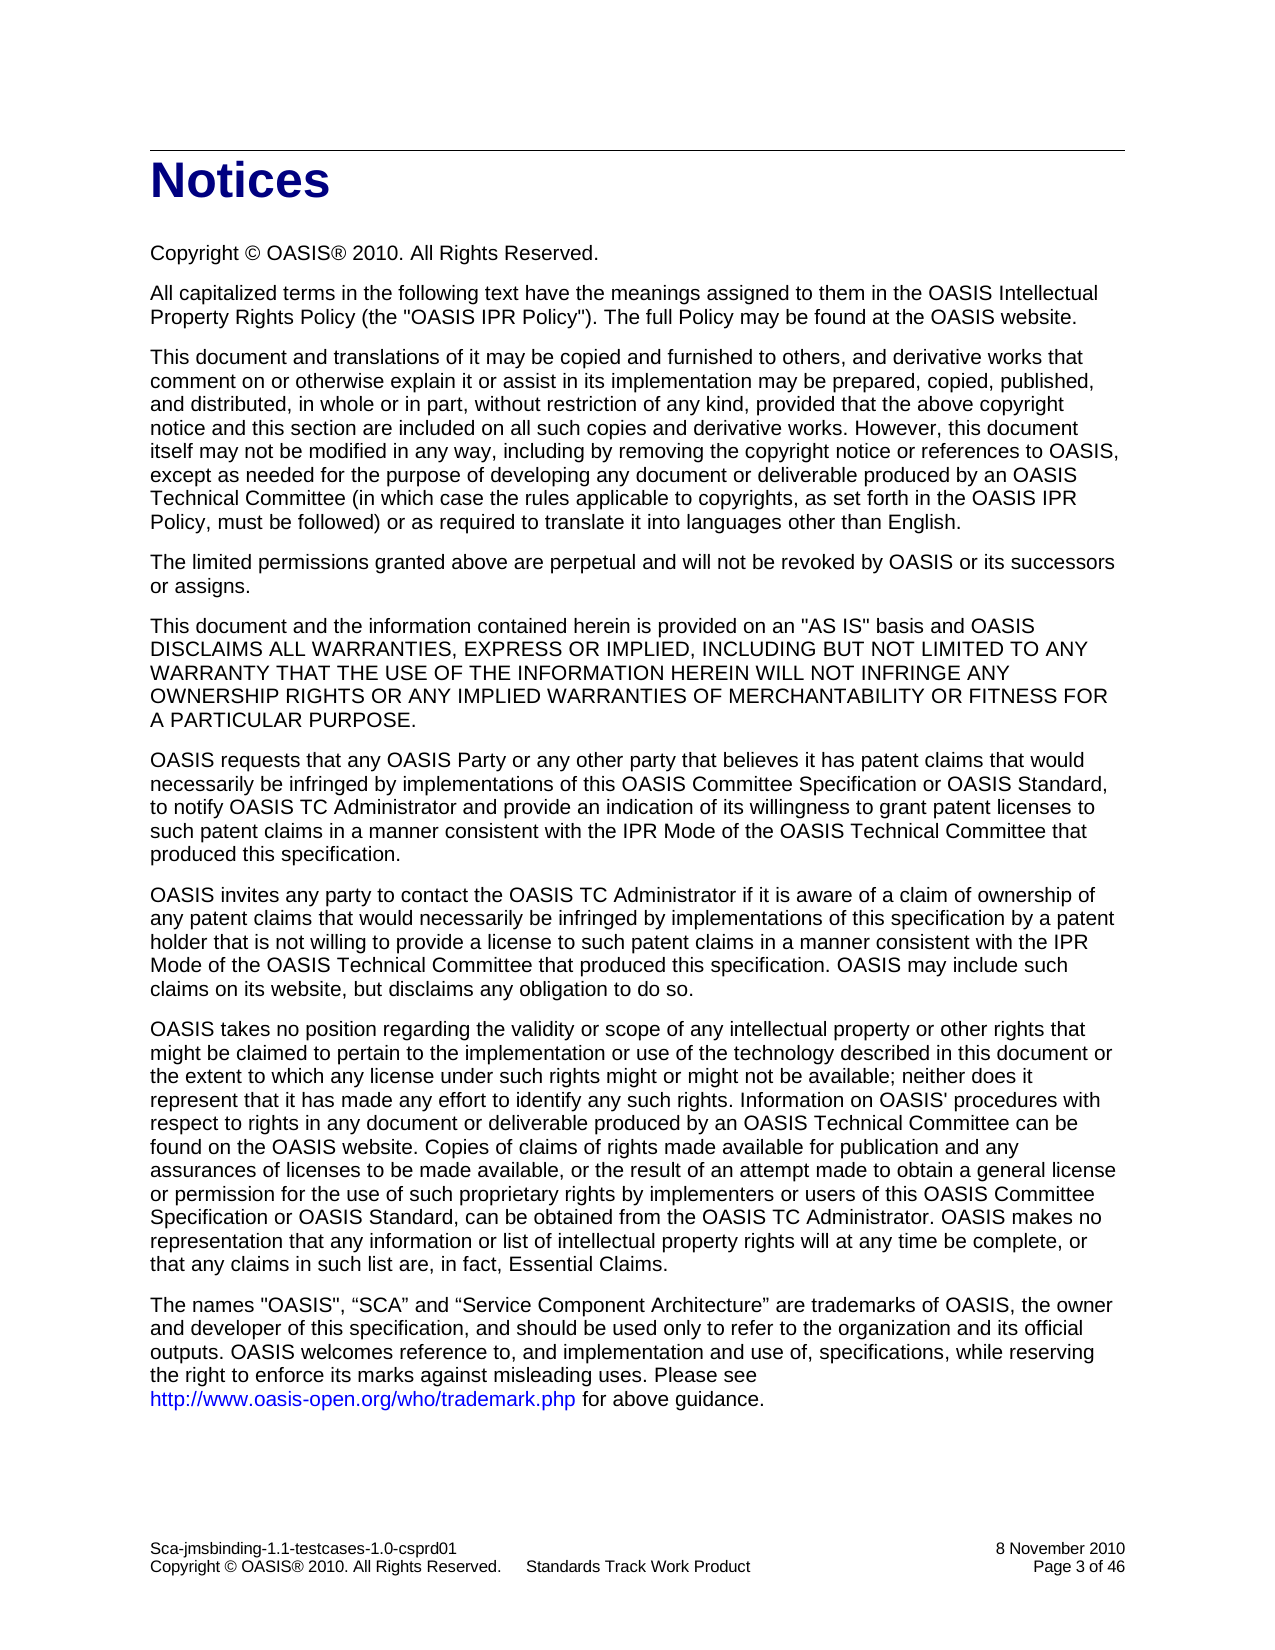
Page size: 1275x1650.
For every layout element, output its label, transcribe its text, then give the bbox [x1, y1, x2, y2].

title Notices [150, 151, 1125, 208]
text This document and translations of it may be copied and furnished to others, and derivative works that comment on or otherwise explain it or assist in its implementation may be prepared, copied, published, and distributed, in whole or in part, without restriction of any kind, provided that the above copyright notice and this section are included on all such copies and derivative works. However, this document itself may not be modified in any way, including by removing the copyright notice or references to OASIS, except as needed for the purpose of developing any document or deliverable produced by an OASIS Technical Committee (in which case the rules applicable to copyrights, as set forth in the OASIS IPR Policy, must be followed) or as required to translate it into languages other than English. [150, 346, 1125, 534]
text This document and the information contained herein is provided on an "AS IS" basis and OASIS DISCLAIMS ALL WARRANTIES, EXPRESS OR IMPLIED, INCLUDING BUT NOT LIMITED TO ANY WARRANTY THAT THE USE OF THE INFORMATION HEREIN WILL NOT INFRINGE ANY OWNERSHIP RIGHTS OR ANY IMPLIED WARRANTIES OF MERCHANTABILITY OR FITNESS FOR A PARTICULAR PURPOSE. [150, 614, 1125, 732]
text The names "OASIS", “SCA” and “Service Component Architecture” are trademarks of OASIS, the owner and developer of this specification, and should be used only to refer to the organization and its official outputs. OASIS welcomes reference to, and implementation and use of, specifications, while reserving the right to enforce its marks against misleading uses. Please see http://www.oasis-open.org/who/trademark.php for above guidance. [150, 1293, 1125, 1411]
text All capitalized terms in the following text have the meanings assigned to them in the OASIS Intellectual Property Rights Policy (the "OASIS IPR Policy"). The full Policy may be found at the OASIS website. [150, 282, 1125, 329]
text Copyright © OASIS® 2010. All Rights Reserved. [150, 242, 1125, 265]
text The limited permissions granted above are perpetual and will not be revoked by OASIS or its successors or assigns. [150, 551, 1125, 598]
text OASIS takes no position regarding the validity or scope of any intellectual property or other rights that might be claimed to pertain to the implementation or use of the technology described in this document or the extent to which any license under such rights might or might not be available; neither does it represent that it has made any effort to identify any such rights. Information on OASIS' procedures with respect to rights in any document or deliverable produced by an OASIS Technical Committee can be found on the OASIS website. Copies of claims of rights made available for publication and any assurances of licenses to be made available, or the result of an attempt made to obtain a general license or permission for the use of such proprietary rights by implementers or users of this OASIS Committee Specification or OASIS Standard, can be obtained from the OASIS TC Administrator. OASIS makes no representation that any information or list of intellectual property rights will at any time be complete, or that any claims in such list are, in fact, Essential Claims. [150, 1017, 1125, 1276]
text OASIS requests that any OASIS Party or any other party that believes it has patent claims that would necessarily be infringed by implementations of this OASIS Committee Specification or OASIS Standard, to notify OASIS TC Administrator and provide an indication of its willingness to grant patent licenses to such patent claims in a manner consistent with the IPR Mode of the OASIS Technical Committee that produced this specification. [150, 749, 1125, 866]
text OASIS invites any party to contact the OASIS TC Administrator if it is aware of a claim of ownership of any patent claims that would necessarily be infringed by implementations of this specification by a patent holder that is not willing to provide a license to such patent claims in a manner consistent with the IPR Mode of the OASIS Technical Committee that produced this specification. OASIS may include such claims on its website, but disclaims any obligation to do so. [150, 883, 1125, 1001]
